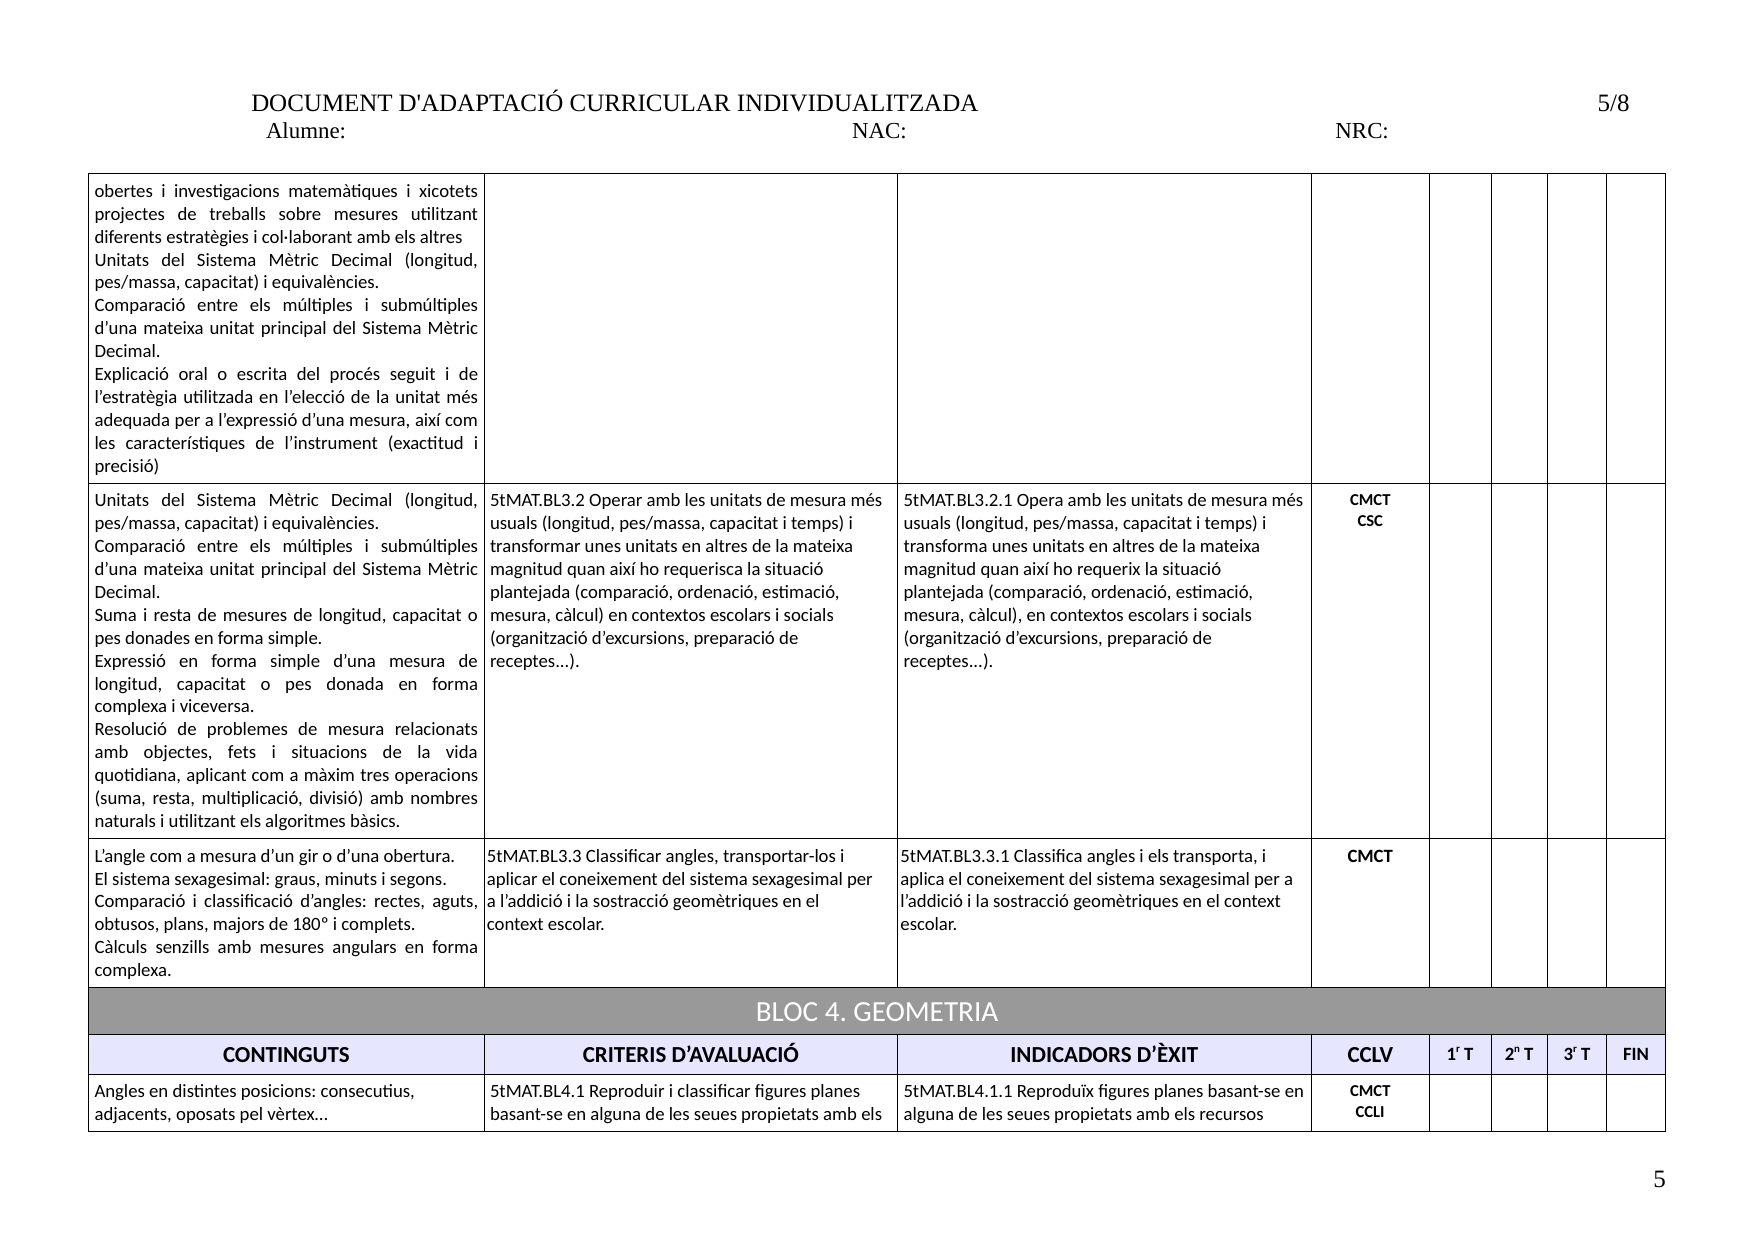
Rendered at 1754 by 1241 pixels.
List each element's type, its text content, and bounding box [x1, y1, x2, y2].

table_cell 5tMAT.BL4.1.1 Reproduïx figures planes basant-se en alguna de les seues propietats amb els recursos [898, 1075, 1311, 1131]
table_cell [485, 174, 897, 483]
table_cell [1607, 839, 1665, 987]
table_cell [1548, 839, 1606, 987]
table_cell [1430, 839, 1491, 987]
table_cell [1607, 484, 1665, 838]
table_cell CMCT CSC [1312, 484, 1429, 838]
table_cell [1548, 484, 1606, 838]
table_cell [1312, 174, 1429, 483]
table_cell 1r T [1430, 1035, 1491, 1074]
table_cell [1492, 484, 1547, 838]
table_cell L’angle com a mesura d’un gir o d’una obertura. El sistema sexagesimal: graus, minuts i segons. Comparació i classificació d’angles: rectes, aguts, obtusos, plans, majors de 180º i complets. Càlculs senzills amb mesures angulars en forma complexa. [89, 839, 484, 987]
table_cell 5tMAT.BL3.2 Operar amb les unitats de mesura més usuals (longitud, pes/massa, capacitat i temps) i transformar unes unitats en altres de la mateixa magnitud quan així ho requerisca la situació plantejada (comparació, ordenació, estimació, mesura, càlcul) en contextos escolars i socials (organització d’excursions, preparació de receptes...). [485, 484, 897, 838]
table_cell Unitats del Sistema Mètric Decimal (longitud, pes/massa, capacitat) i equivalències. Comparació entre els múltiples i submúltiples d’una mateixa unitat principal del Sistema Mètric Decimal. Suma i resta de mesures de longitud, capacitat o pes donades en forma simple. Expressió en forma simple d’una mesura de longitud, capacitat o pes donada en forma complexa i viceversa. Resolució de problemes de mesura relacionats amb objectes, fets i situacions de la vida quotidiana, aplicant com a màxim tres operacions (suma, resta, multiplicació, divisió) amb nombres naturals i utilitzant els algoritmes bàsics. [89, 484, 484, 838]
table_cell [1430, 1075, 1491, 1131]
table_cell [1607, 174, 1665, 483]
table_cell 2n T [1492, 1035, 1547, 1074]
table_cell CMCT CCLI [1312, 1075, 1429, 1131]
table_cell [1492, 1075, 1547, 1131]
table_cell CRITERIS D’AVALUACIÓ [485, 1035, 897, 1074]
table_cell [1430, 174, 1491, 483]
table_cell [1430, 484, 1491, 838]
table_cell 5tMAT.BL3.3 Classificar angles, transportar-los i aplicar el coneixement del sistema sexagesimal per a l’addició i la sostracció geomètriques en el context escolar. [485, 839, 897, 987]
table_cell [1492, 839, 1547, 987]
table_cell CMCT [1312, 839, 1429, 987]
table_cell BLOC 4. GEOMETRIA [89, 988, 1665, 1034]
table_cell [898, 174, 1311, 483]
table_cell 5tMAT.BL3.3.1 Classifica angles i els transporta, i aplica el coneixement del sistema sexagesimal per a l’addició i la sostracció geomètriques en el context escolar. [898, 839, 1311, 987]
table_cell CCLV [1312, 1035, 1429, 1074]
table_cell Angles en distintes posicions: consecutius, adjacents, oposats pel vèrtex… [89, 1075, 484, 1131]
table_cell obertes i investigacions matemàtiques i xicotets projectes de treballs sobre mesures utilitzant diferents estratègies i col·laborant amb els altres Unitats del Sistema Mètric Decimal (longitud, pes/massa, capacitat) i equivalències. Comparació entre els múltiples i submúltiples d’una mateixa unitat principal del Sistema Mètric Decimal. Explicació oral o escrita del procés seguit i de l’estratègia utilitzada en l’elecció de la unitat més adequada per a l’expressió d’una mesura, així com les característiques de l’instrument (exactitud i precisió) [89, 174, 484, 483]
table_cell 5tMAT.BL3.2.1 Opera amb les unitats de mesura més usuals (longitud, pes/massa, capacitat i temps) i transforma unes unitats en altres de la mateixa magnitud quan així ho requerix la situació plantejada (comparació, ordenació, estimació, mesura, càlcul), en contextos escolars i socials (organització d’excursions, preparació de receptes...). [898, 484, 1311, 838]
table_cell [1492, 174, 1547, 483]
table_cell 3r T [1548, 1035, 1606, 1074]
table_cell [1548, 1075, 1606, 1131]
table_cell INDICADORS D’ÈXIT [898, 1035, 1311, 1074]
table_cell CONTINGUTS [89, 1035, 484, 1074]
table_cell [1607, 1075, 1665, 1131]
table_cell FIN [1607, 1035, 1665, 1074]
table_cell [1548, 174, 1606, 483]
table_cell 5tMAT.BL4.1 Reproduir i classificar figures planes basant-se en alguna de les seues propietats amb els [485, 1075, 897, 1131]
